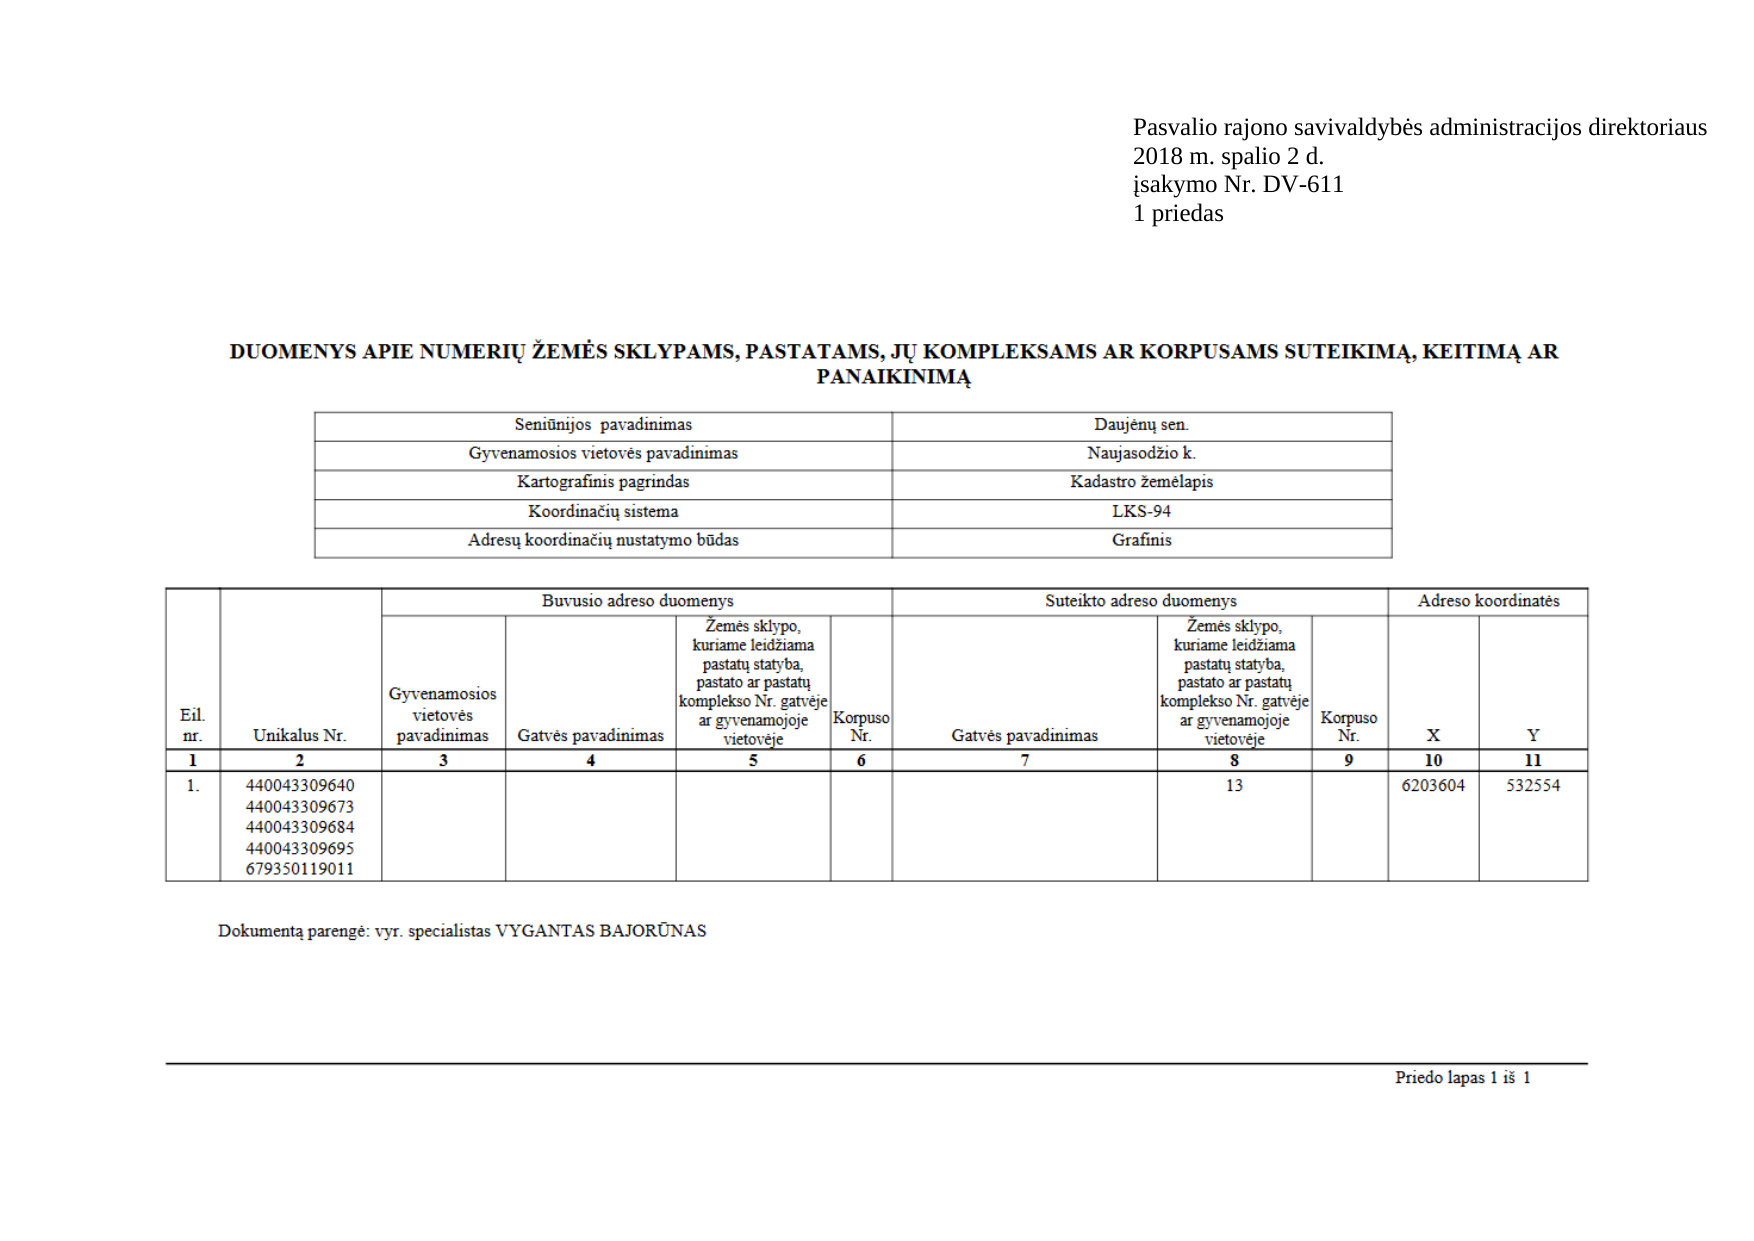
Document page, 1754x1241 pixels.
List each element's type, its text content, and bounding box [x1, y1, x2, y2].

table_header Pasvalio rajono savivaldybės administracijos direktoriaus 2018 m. spalio 2 d. įsakymo Nr. DV-611 1 priedas [1122, 112, 1717, 245]
table_header [698, 112, 1122, 245]
